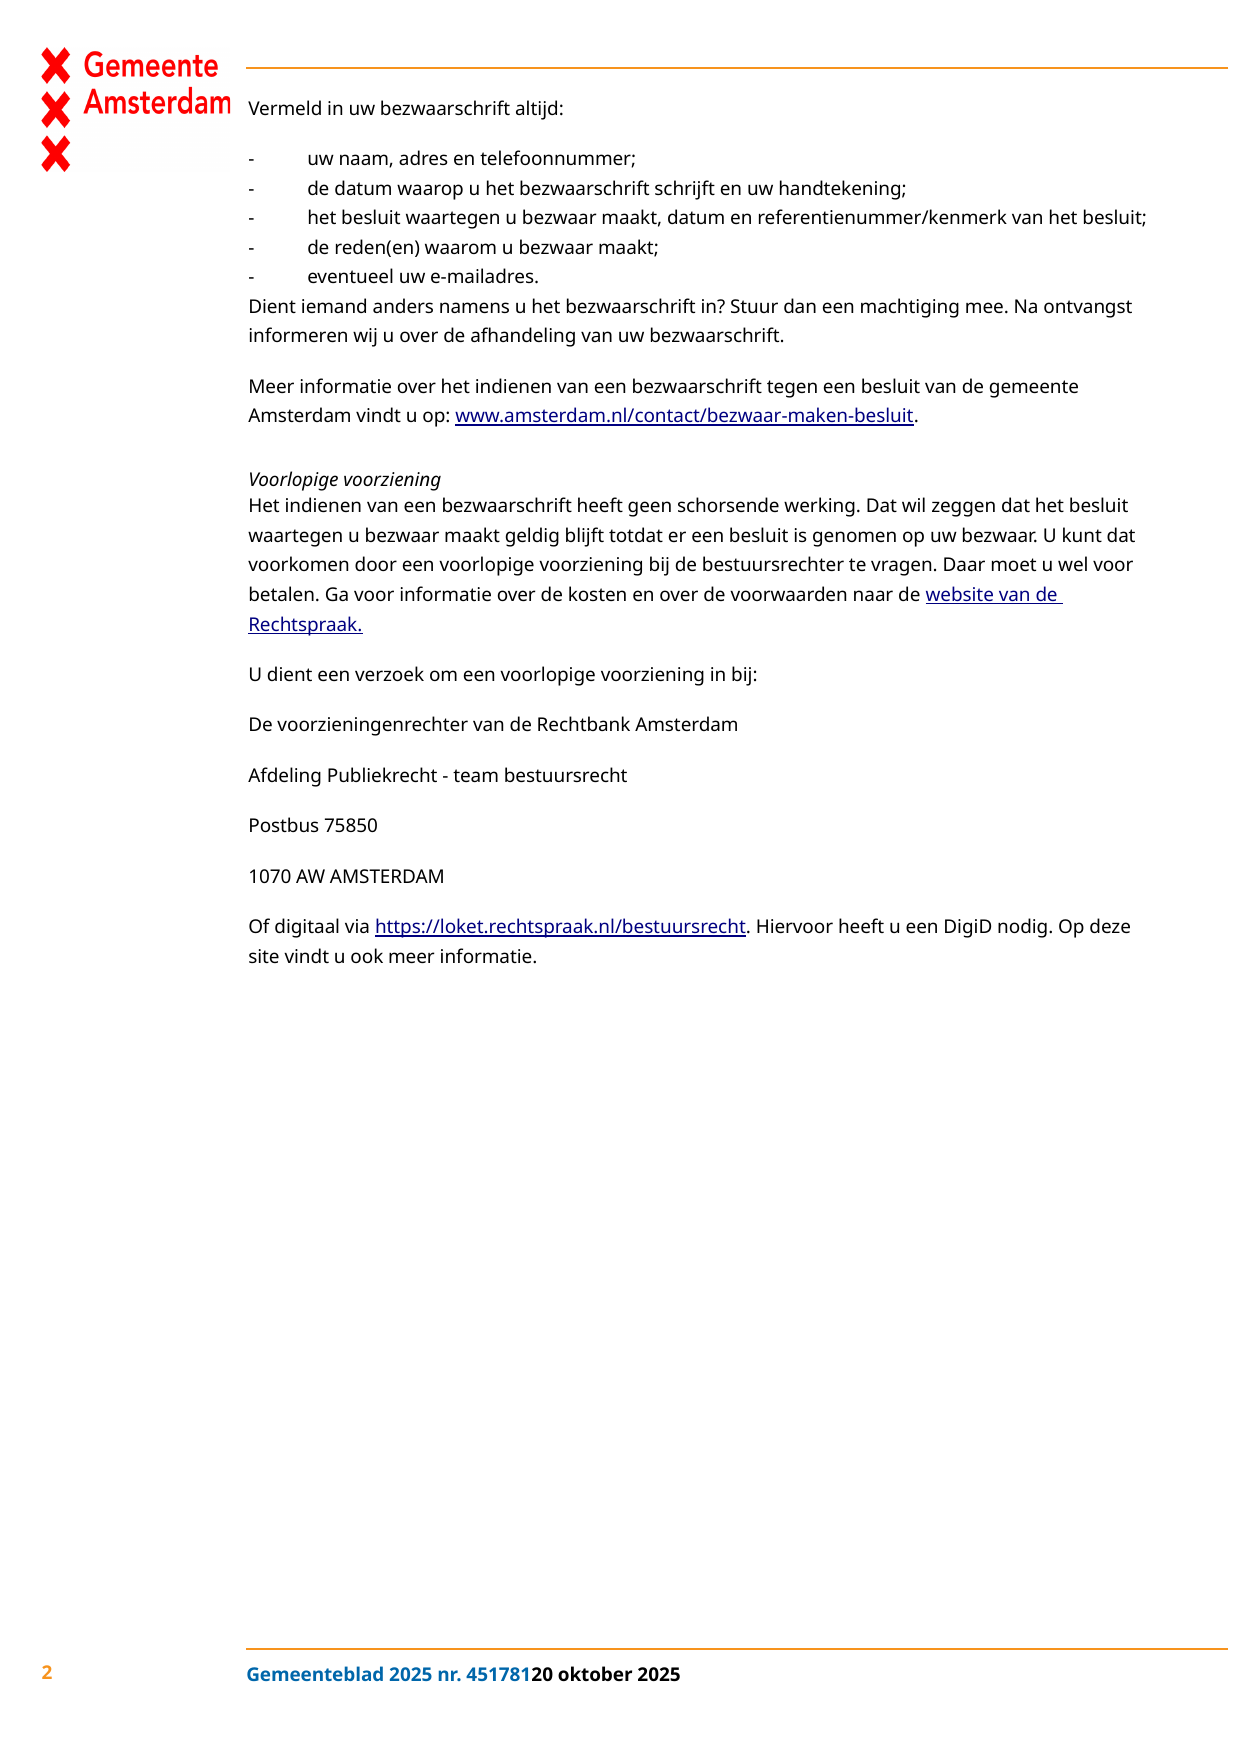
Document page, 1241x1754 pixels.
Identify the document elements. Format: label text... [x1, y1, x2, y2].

list de reden(en) waarom u bezwaar maakt; [248, 234, 1152, 260]
text De voorzieningenrechter van de Rechtbank Amsterdam [248, 712, 1152, 737]
list uw naam, adres en telefoonnummer; [248, 145, 1152, 171]
text Meer informatie over het indienen van een bezwaarschrift tegen een besluit van de gemeente Amsterdam vindt u op: www.amsterdam.nl/contact/bezwaar-maken-besluit. [248, 373, 1152, 428]
text Voorlopige voorziening [248, 467, 1152, 492]
text Of digitaal via https://loket.rechtspraak.nl/bestuursrecht. Hiervoor heeft u een DigiD nodig. Op deze site vindt u ook meer informatie. [248, 913, 1152, 968]
text Het indienen van een bezwaarschrift heeft geen schorsende werking. Dat wil zeggen dat het besluit waartegen u bezwaar maakt geldig blijft totdat er een besluit is genomen op uw bezwaar. U kunt dat voorkomen door een voorlopige voorziening bij de bestuursrechter te vragen. Daar moet u wel voor betalen. Ga voor informatie over de kosten en over de voorwaarden naar de website van de Rechtspraak. [248, 492, 1152, 636]
text Afdeling Publiekrecht - team bestuursrecht [248, 762, 1152, 788]
text Vermeld in uw bezwaarschrift altijd: [248, 95, 1152, 121]
text 1070 AW AMSTERDAM [248, 863, 1152, 888]
text U dient een verzoek om een voorlopige voorziening in bij: [248, 661, 1152, 687]
list het besluit waartegen u bezwaar maakt, datum en referentienummer/kenmerk van het besluit; [248, 204, 1152, 230]
list eventueel uw e-mailadres. [248, 263, 1152, 289]
list de datum waarop u het bezwaarschrift schrijft en uw handtekening; [248, 175, 1152, 201]
text Postbus 75850 [248, 812, 1152, 838]
text Dient iemand anders namens u het bezwaarschrift in? Stuur dan een machtiging mee. Na ontvangst informeren wij u over de afhandeling van uw bezwaarschrift. [248, 293, 1152, 348]
picture [41, 47, 231, 172]
